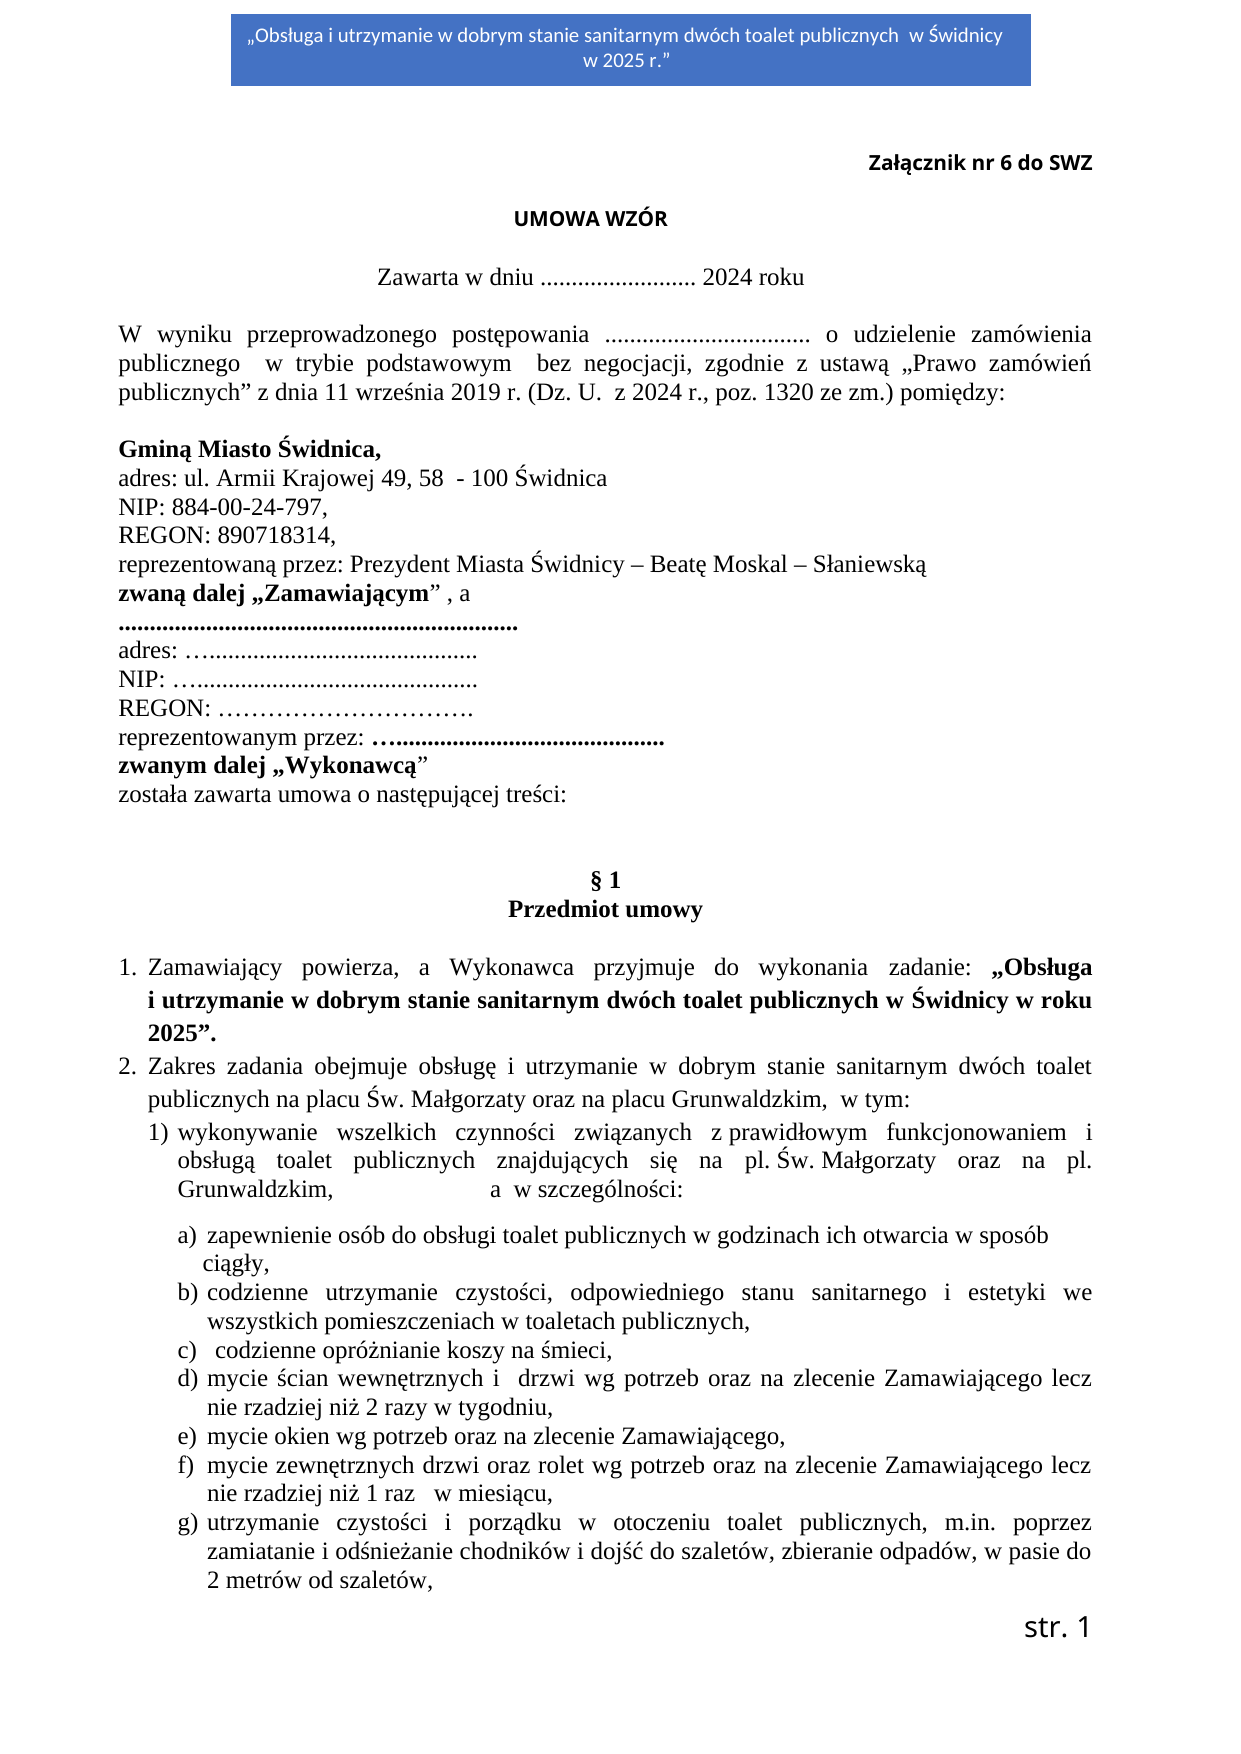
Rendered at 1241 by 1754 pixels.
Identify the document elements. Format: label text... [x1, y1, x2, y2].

list zapewnienie osób do obsługi toalet publicznych w godzinach ich otwarcia w sposób [148, 1220, 1093, 1248]
text NIP: 884-00-24-797, [118, 492, 1092, 521]
text Zawarta w dniu ......................... 2024 roku [89, 262, 1092, 291]
text zwaną dalej „Zamawiającym” , a [118, 578, 1092, 607]
text Gminą Miasto Świdnica, [118, 434, 1092, 463]
list Zamawiający powierza, a Wykonawca przyjmuje do wykonania zadanie: „Obsługa i utrzymanie w dobrym stanie sanitarnym dwóch toalet publicznych w Świdnicy w roku 2025”. [118, 952, 1092, 1047]
text NIP: …............................................. [118, 664, 1092, 693]
list mycie zewnętrznych drzwi oraz rolet wg potrzeb oraz na zlecenie Zamawiającego lecz nie rzadziej niż 1 raz w miesiącu, [177, 1450, 1093, 1507]
text W wyniku przeprowadzonego postępowania ................................. o udzielenie zamówienia publicznego w trybie podstawowym bez negocjacji, zgodnie z ustawą „Prawo zamówień publicznych” z dnia 11 września 2019 r. (Dz. U. z 2024 r., poz. 1320 ze zm.) pomiędzy: [118, 319, 1092, 406]
list mycie okien wg potrzeb oraz na zlecenie Zamawiającego, [177, 1421, 1093, 1450]
list wykonywanie wszelkich czynności związanych z prawidłowym funkcjonowaniem i obsługą toalet publicznych znajdujących się na pl. Św. Małgorzaty oraz na pl. Grunwaldzkim, a w szczególności: [148, 1117, 1093, 1203]
text adres: …........................................... [118, 636, 1092, 664]
text reprezentowanym przez: …........................................... [118, 722, 1092, 751]
text UMOWA WZÓR [89, 204, 1092, 233]
text ciągły, [177, 1248, 1093, 1277]
list mycie ścian wewnętrznych i drzwi wg potrzeb oraz na zlecenie Zamawiającego lecz nie rzadziej niż 2 razy w tygodniu, [177, 1363, 1093, 1421]
list codzienne opróżnianie koszy na śmieci, [177, 1335, 1092, 1363]
text REGON: …………………………. [118, 693, 1092, 722]
text Przedmiot umowy [118, 894, 1092, 923]
text reprezentowaną przez: Prezydent Miasta Świdnicy – Beatę Moskal – Słaniewską [118, 549, 1092, 578]
list utrzymanie czystości i porządku w otoczeniu toalet publicznych, m.in. poprzez zamiatanie i odśnieżanie chodników i dojść do szaletów, zbieranie odpadów, w pasie do 2 metrów od szaletów, [177, 1507, 1093, 1593]
text została zawarta umowa o następującej treści: [118, 779, 1092, 808]
text ................................................................ [118, 607, 1092, 636]
list Zakres zadania obejmuje obsługę i utrzymanie w dobrym stanie sanitarnym dwóch toalet publicznych na placu Św. Małgorzaty oraz na placu Grunwaldzkim, w tym: [118, 1051, 1092, 1113]
text § 1 [118, 866, 1092, 894]
text REGON: 890718314, [118, 521, 1092, 549]
text adres: ul. Armii Krajowej 49, 58 - 100 Świdnica [118, 463, 1092, 492]
text zwanym dalej „Wykonawcą” [118, 751, 1092, 779]
list codzienne utrzymanie czystości, odpowiedniego stanu sanitarnego i estetyki we wszystkich pomieszczeniach w toaletach publicznych, [177, 1277, 1093, 1335]
text Załącznik nr 6 do SWZ [89, 148, 1092, 176]
